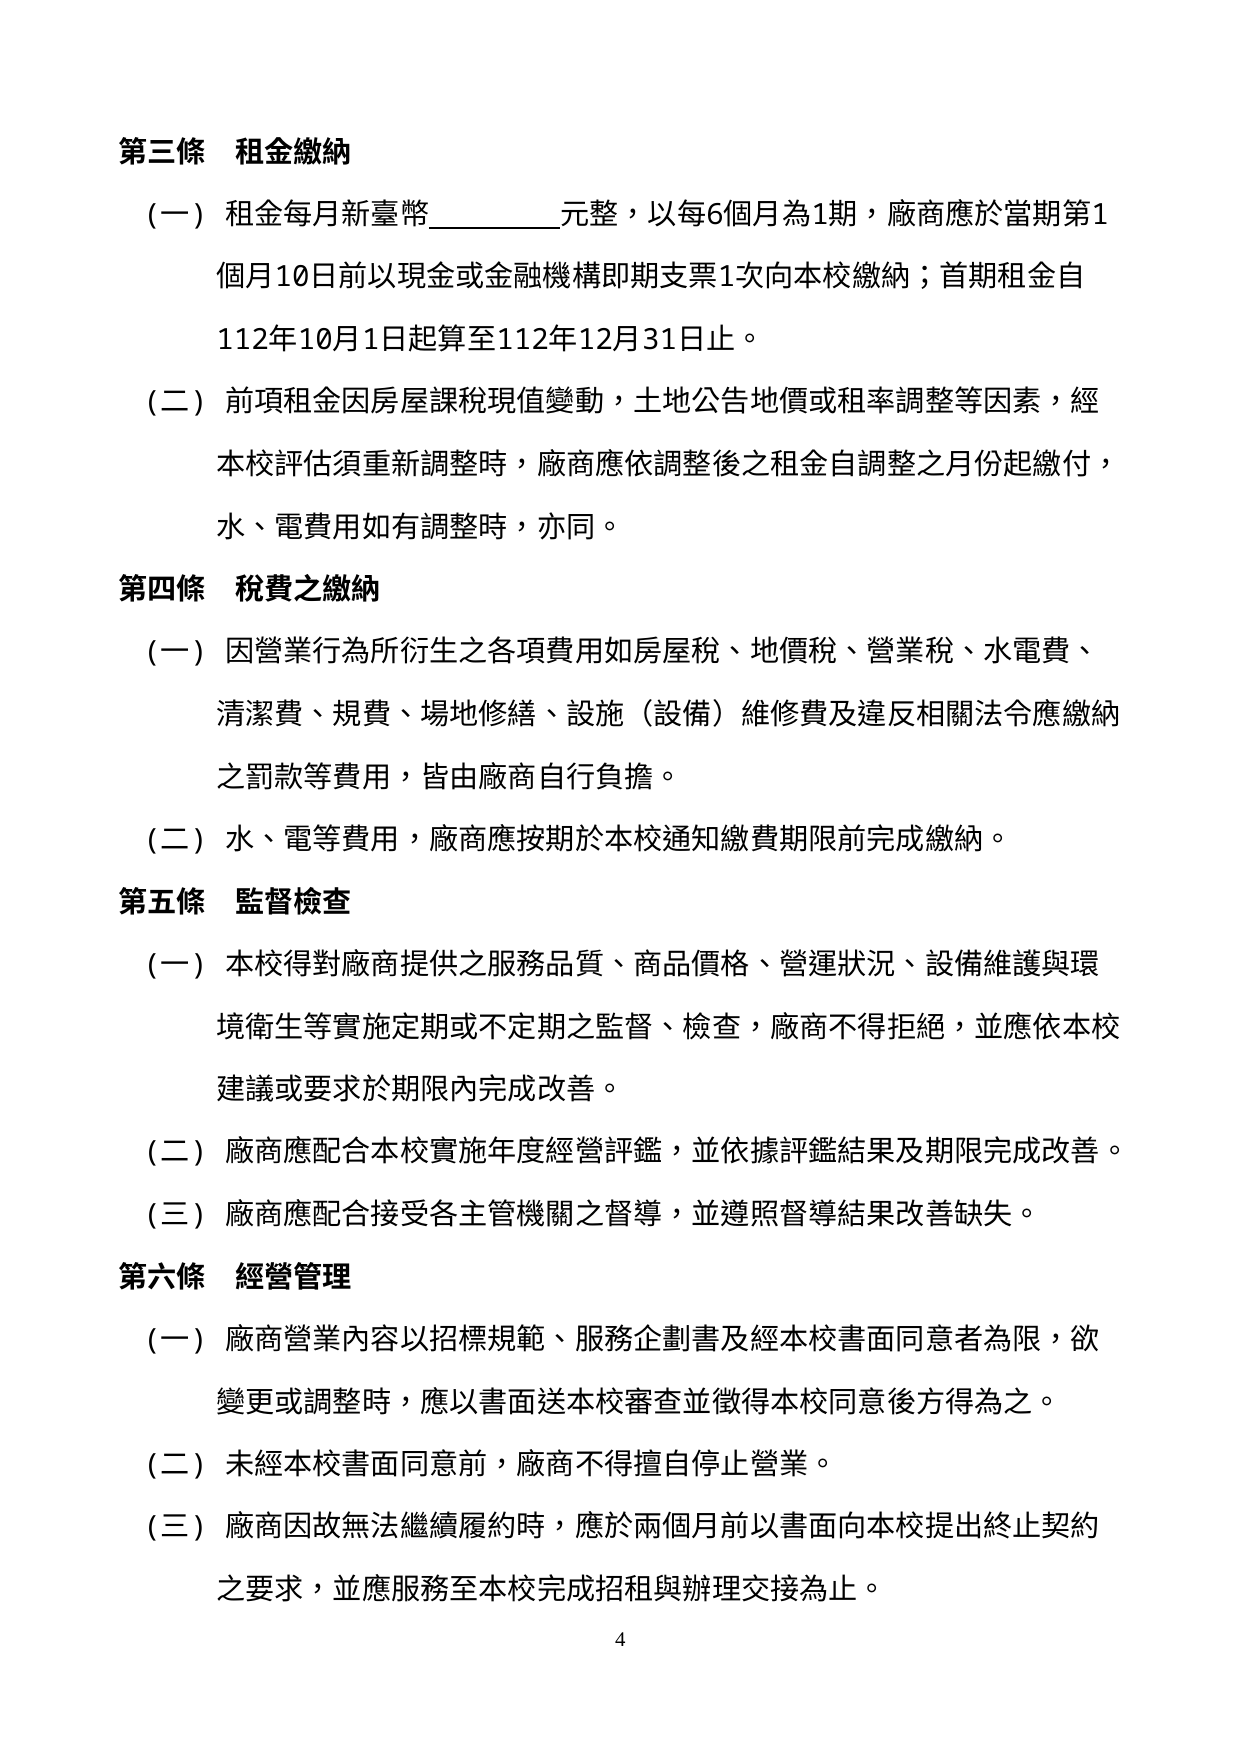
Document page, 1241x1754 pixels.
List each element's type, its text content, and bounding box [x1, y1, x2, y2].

text (二) 未經本校書面同意前，廠商不得擅自停止營業。 [143, 1420, 1122, 1483]
text (一) 本校得對廠商提供之服務品質、商品價格、營運狀況、設備維護與環境衛生等實施定期或不定期之監督、檢查，廠商不得拒絕，並應依本校建議或要求於期限內完成改善。 [143, 920, 1122, 1108]
text (三) 廠商因故無法繼續履約時，應於兩個月前以書面向本校提出終止契約之要求，並應服務至本校完成招租與辦理交接為止。 [143, 1483, 1122, 1608]
text (一) 廠商營業內容以招標規範、服務企劃書及經本校書面同意者為限，欲變更或調整時，應以書面送本校審查並徵得本校同意後方得為之。 [143, 1295, 1122, 1420]
text 第六條 經營管理 [118, 1233, 1122, 1295]
text 第三條 租金繳納 [118, 108, 1122, 170]
text (二) 廠商應配合本校實施年度經營評鑑，並依據評鑑結果及期限完成改善。 [143, 1108, 1122, 1170]
text (三) 廠商應配合接受各主管機關之督導，並遵照督導結果改善缺失。 [143, 1170, 1122, 1233]
text (二) 水、電等費用，廠商應按期於本校通知繳費期限前完成繳納。 [143, 795, 1122, 858]
text (一) 因營業行為所衍生之各項費用如房屋稅、地價稅、營業稅、水電費、清潔費、規費、場地修繕、設施（設備）維修費及違反相關法令應繳納之罰款等費用，皆由廠商自行負擔。 [143, 608, 1122, 795]
text (一) 租金每月新臺幣 元整，以每6個月為1期，廠商應於當期第1個月10日前以現金或金融機構即期支票1次向本校繳納；首期租金自112年10月1日起算至112年12月31日止。 [143, 170, 1122, 358]
text (二) 前項租金因房屋課稅現值變動，土地公告地價或租率調整等因素，經本校評估須重新調整時，廠商應依調整後之租金自調整之月份起繳付，水、電費用如有調整時，亦同。 [143, 358, 1122, 545]
text 第五條 監督檢查 [118, 858, 1122, 920]
text 第四條 稅費之繳納 [118, 545, 1122, 608]
